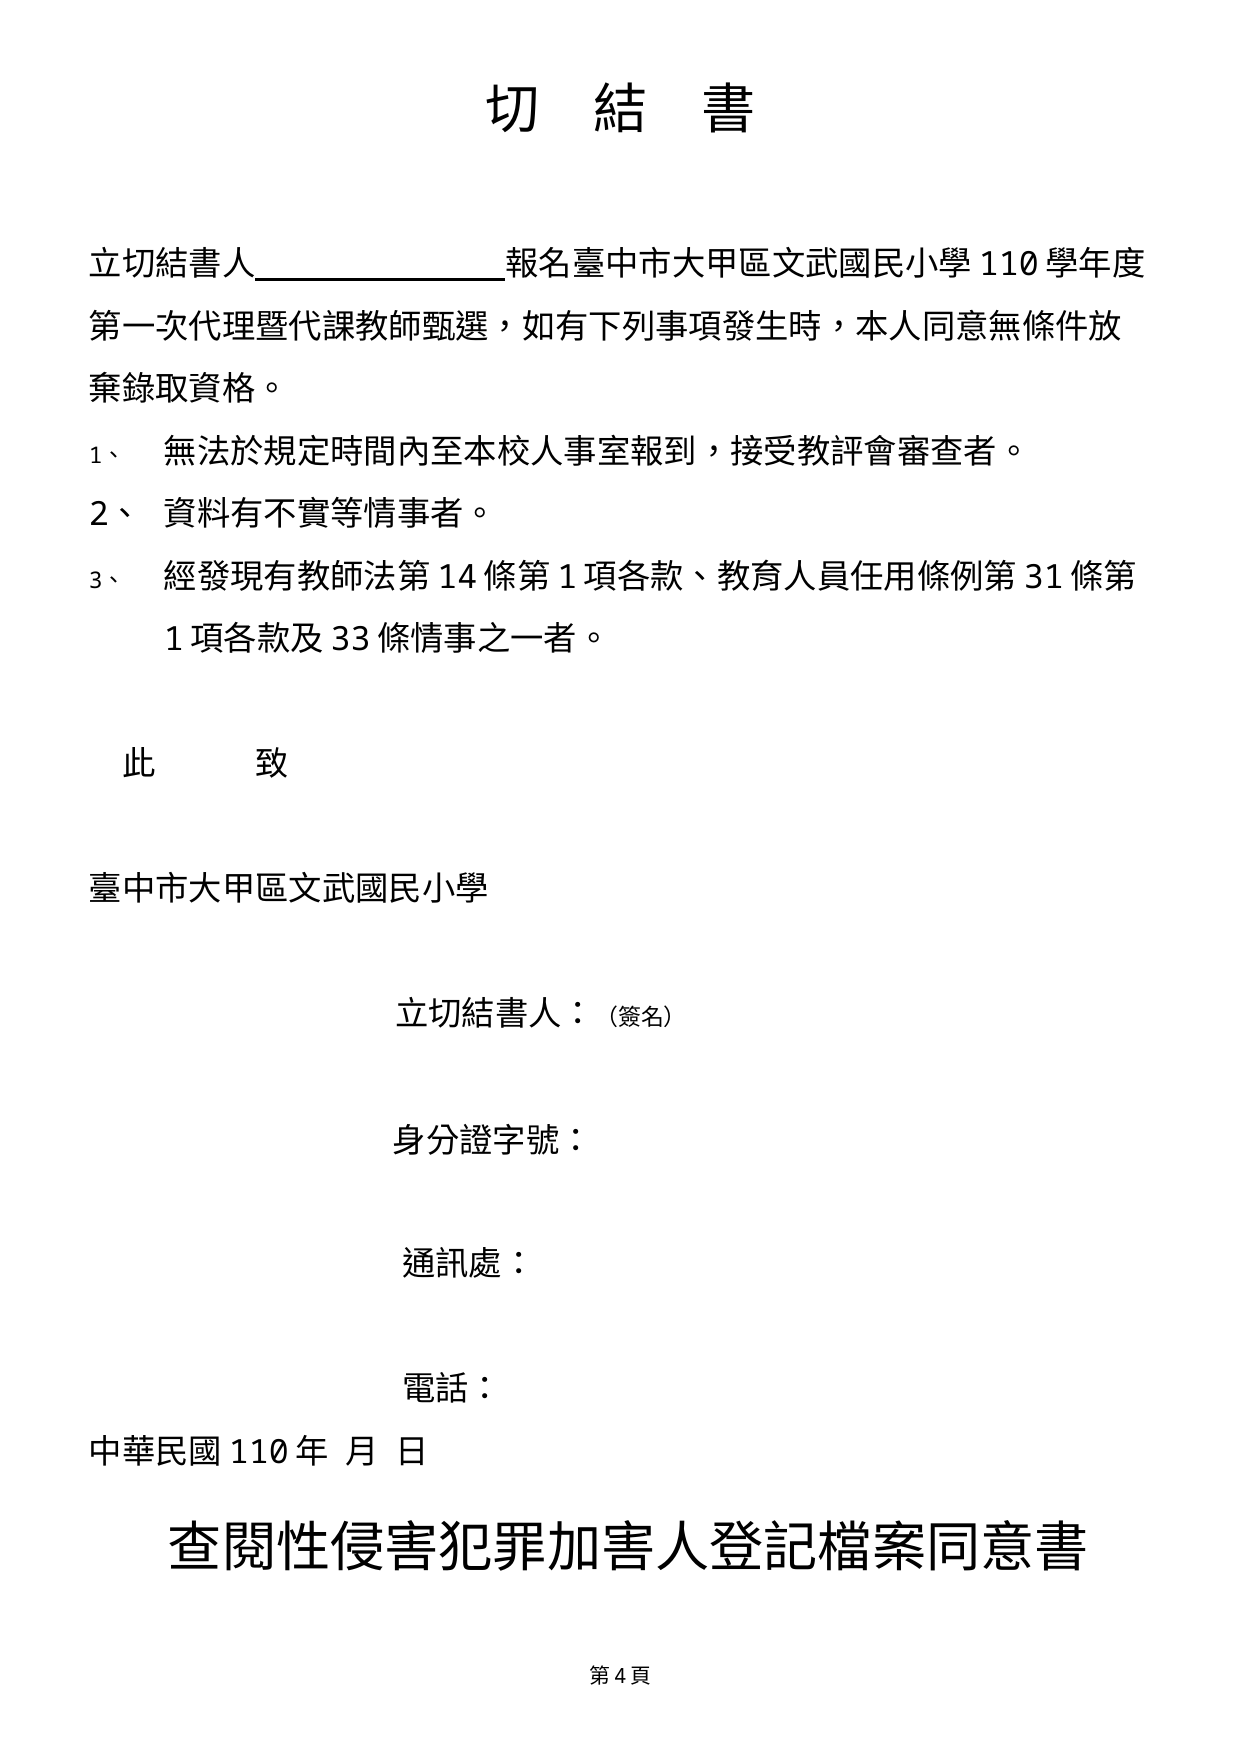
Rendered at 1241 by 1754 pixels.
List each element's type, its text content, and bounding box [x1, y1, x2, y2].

text 身分證字號： [89, 1094, 1152, 1157]
list 無法於規定時間內至本校人事室報到，接受教評會審查者。 [89, 407, 1152, 469]
text 立切結書人 報名臺中市大甲區文武國民小學110學年度第一次代理暨代課教師甄選，如有下列事項發生時，本人同意無條件放棄錄取資格。 [89, 219, 1152, 407]
text 查閱性侵害犯罪加害人登記檔案同意書 [89, 1469, 1168, 1594]
text 臺中市大甲區文武國民小學 [89, 844, 1152, 907]
list 資料有不實等情事者。 [89, 469, 1152, 532]
list 經發現有教師法第14條第1項各款、教育人員任用條例第31條第1項各款及33條情事之一者。 [89, 532, 1152, 657]
text 立切結書人：（簽名） [89, 969, 1152, 1032]
text 中華民國110年 月 日 [89, 1407, 1152, 1469]
text 切 結 書 [89, 32, 1152, 157]
text 電話： [89, 1344, 1152, 1407]
text 此 致 [89, 719, 1152, 782]
text 通訊處： [89, 1219, 1152, 1282]
